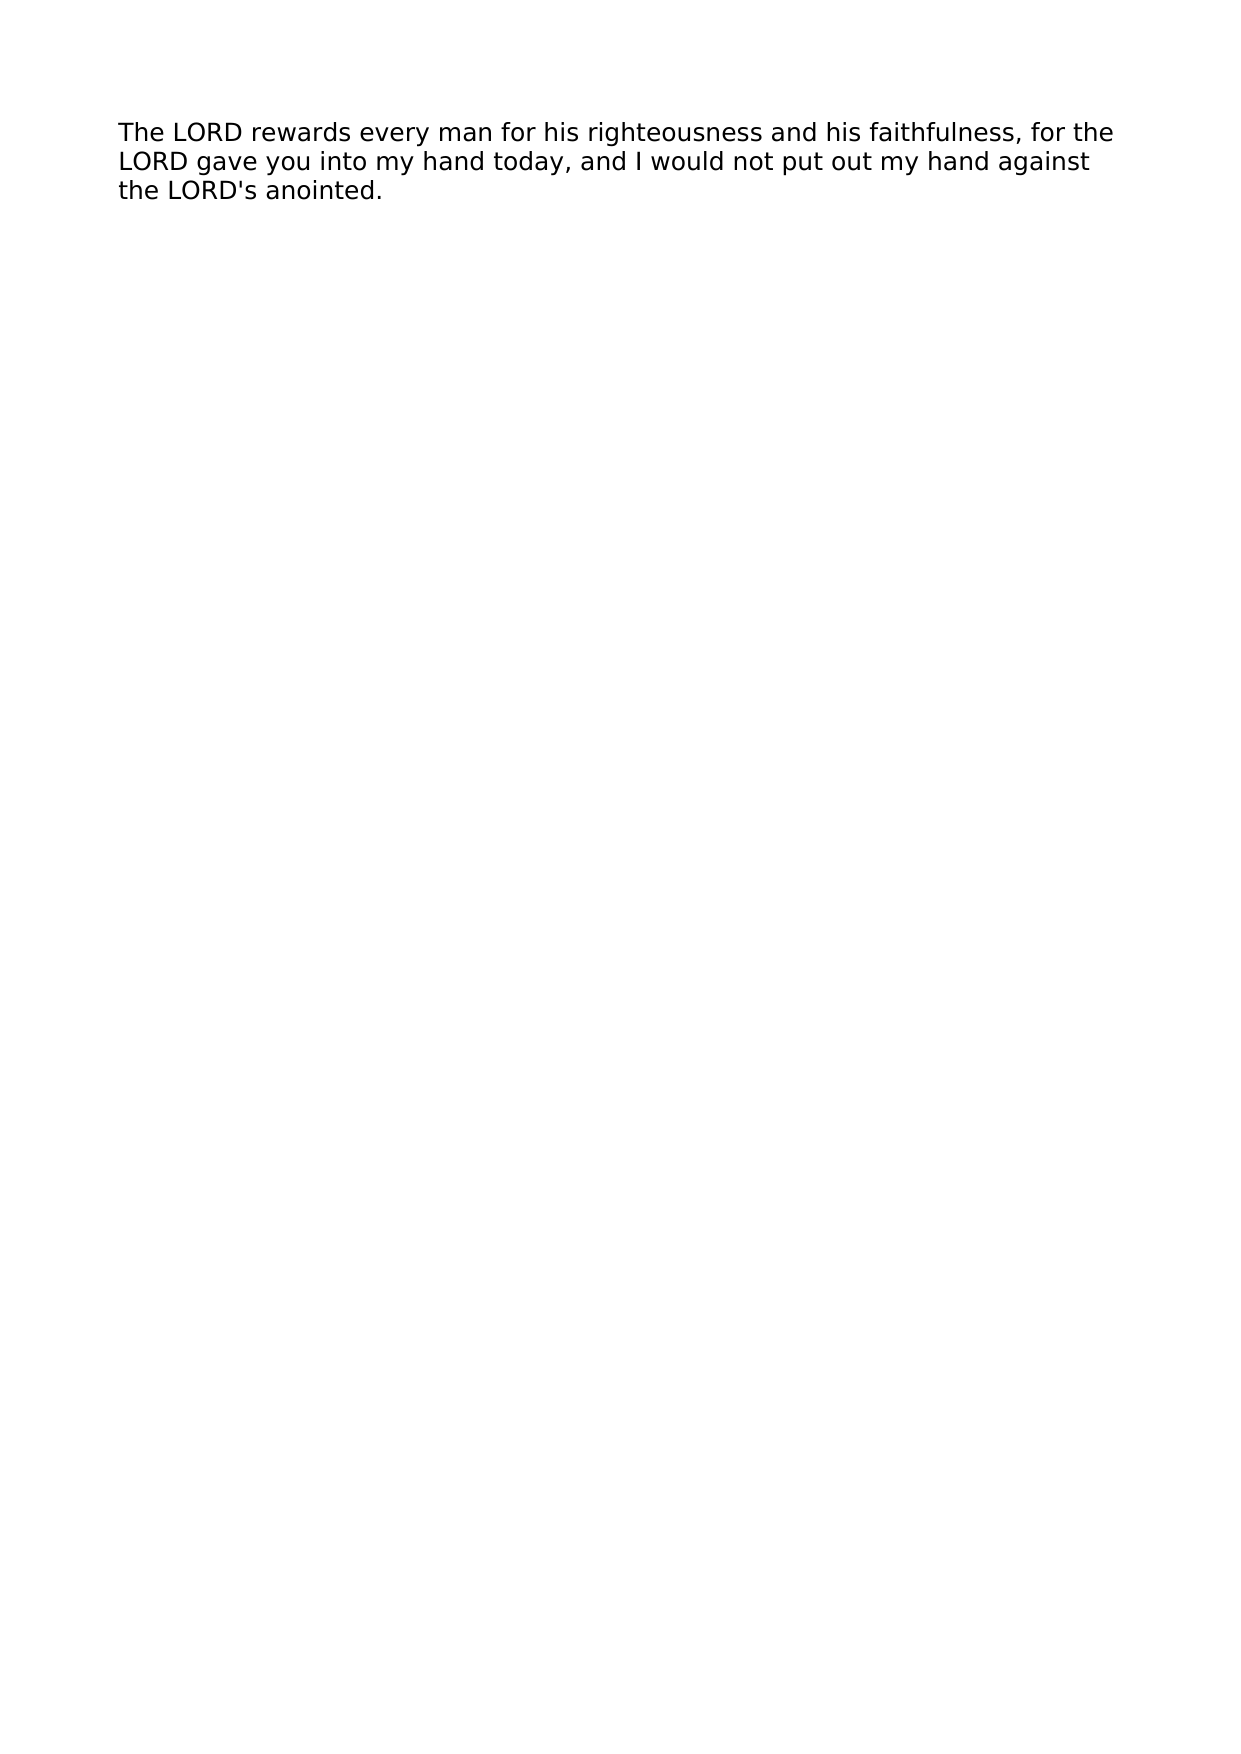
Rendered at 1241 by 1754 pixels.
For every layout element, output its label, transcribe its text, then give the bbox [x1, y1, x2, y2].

text The LORD rewards every man for his righteousness and his faithfulness, for the LORD gave you into my hand today, and I would not put out my hand against the LORD's anointed. [118, 118, 1122, 206]
